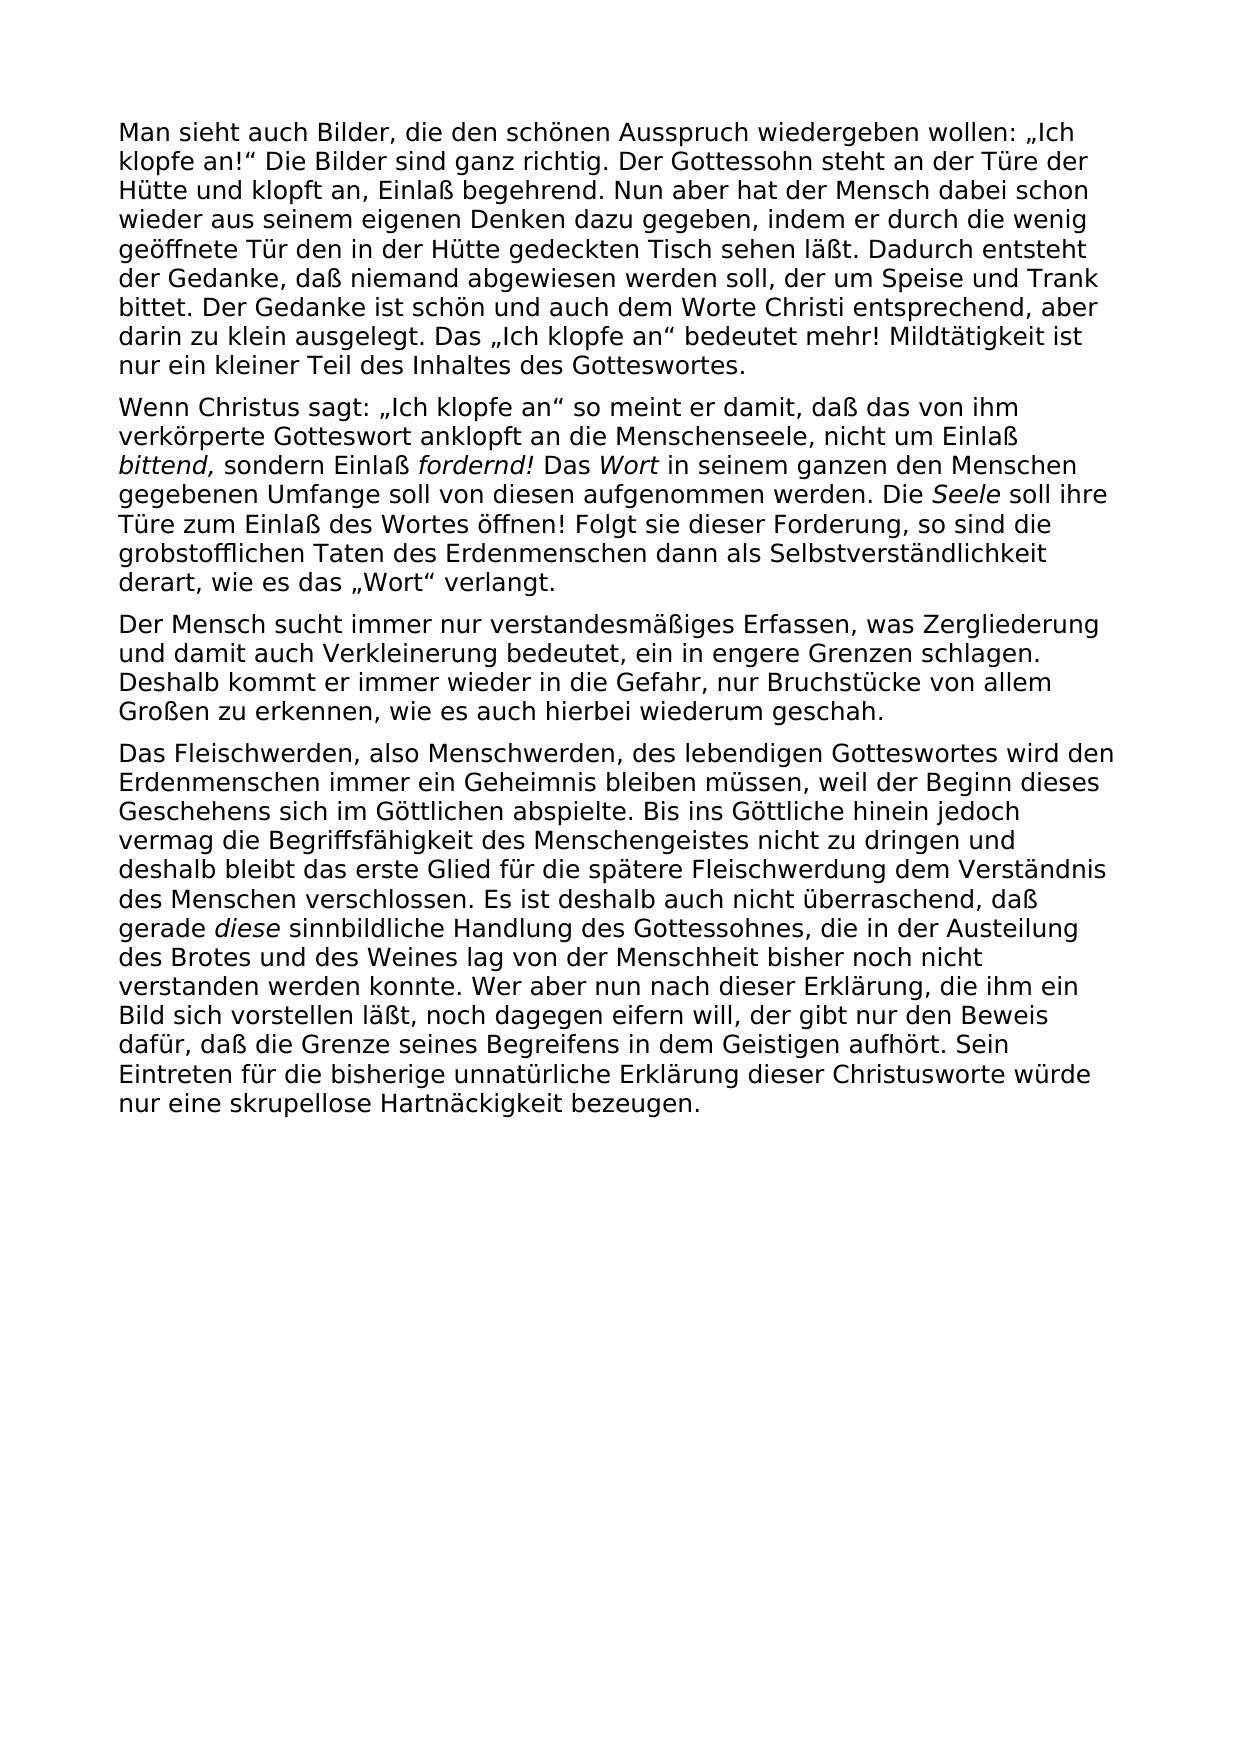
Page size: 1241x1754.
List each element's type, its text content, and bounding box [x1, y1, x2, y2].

text Wenn Christus sagt: „Ich klopfe an“ so meint er damit, daß das von ihm verkörperte Gotteswort anklopft an die Menschenseele, nicht um Einlaß bittend, sondern Einlaß fordernd! Das Wort in seinem ganzen den Menschen gegebenen Umfange soll von diesen aufgenommen werden. Die Seele soll ihre Türe zum Einlaß des Wortes öffnen! Folgt sie dieser Forderung, so sind die grobstofflichen Taten des Erdenmenschen dann als Selbstverständlichkeit derart, wie es das „Wort“ verlangt. [118, 393, 1122, 597]
text Das Fleischwerden, also Menschwerden, des lebendigen Gotteswortes wird den Erdenmenschen immer ein Geheimnis bleiben müssen, weil der Beginn dieses Geschehens sich im Göttlichen abspielte. Bis ins Göttliche hinein jedoch vermag die Begriffsfähigkeit des Menschengeistes nicht zu dringen und deshalb bleibt das erste Glied für die spätere Fleischwerdung dem Verständnis des Menschen verschlossen. Es ist deshalb auch nicht überraschend, daß gerade diese sinnbildliche Handlung des Gottessohnes, die in der Austeilung des Brotes und des Weines lag von der Menschheit bisher noch nicht verstanden werden konnte. Wer aber nun nach dieser Erklärung, die ihm ein Bild sich vorstellen läßt, noch dagegen eifern will, der gibt nur den Beweis dafür, daß die Grenze seines Begreifens in dem Geistigen aufhört. Sein Eintreten für die bisherige unnatürliche Erklärung dieser Christusworte würde nur eine skrupellose Hartnäckigkeit bezeugen. [118, 739, 1122, 1118]
text Man sieht auch Bilder, die den schönen Ausspruch wiedergeben wollen: „Ich klopfe an!“ Die Bilder sind ganz richtig. Der Gottessohn steht an der Türe der Hütte und klopft an, Einlaß begehrend. Nun aber hat der Mensch dabei schon wieder aus seinem eigenen Denken dazu gegeben, indem er durch die wenig geöffnete Tür den in der Hütte gedeckten Tisch sehen läßt. Dadurch entsteht der Gedanke, daß niemand abgewiesen werden soll, der um Speise und Trank bittet. Der Gedanke ist schön und auch dem Worte Christi entsprechend, aber darin zu klein ausgelegt. Das „Ich klopfe an“ bedeutet mehr! Mildtätigkeit ist nur ein kleiner Teil des Inhaltes des Gotteswortes. [118, 118, 1122, 381]
text Der Mensch sucht immer nur verstandesmäßiges Erfassen, was Zergliederung und damit auch Verkleinerung bedeutet, ein in engere Grenzen schlagen. Deshalb kommt er immer wieder in die Gefahr, nur Bruchstücke von allem Großen zu erkennen, wie es auch hierbei wiederum geschah. [118, 610, 1122, 726]
